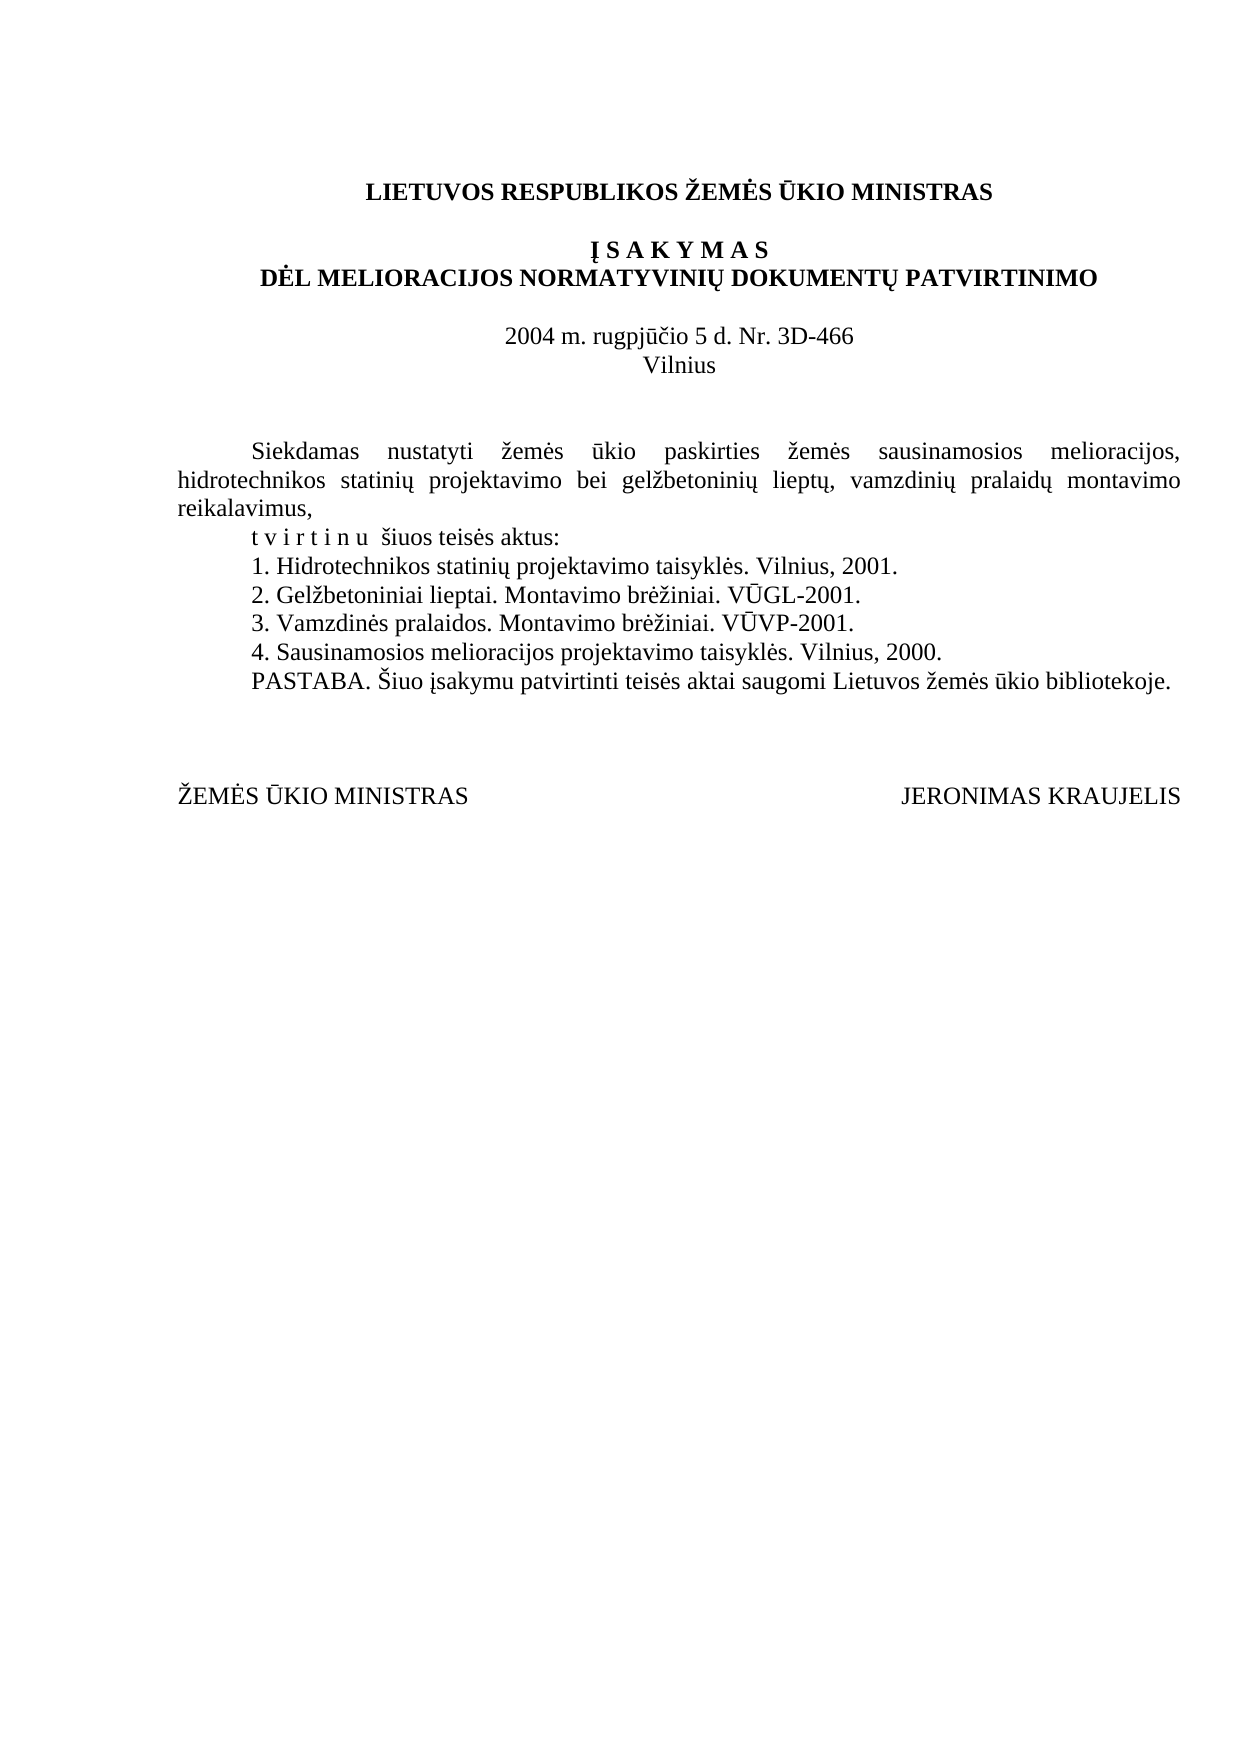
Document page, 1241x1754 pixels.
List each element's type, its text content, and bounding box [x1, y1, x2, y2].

text 3. Vamzdinės pralaidos. Montavimo brėžiniai. VŪVP-2001. [177, 608, 1181, 637]
text DĖL MELIORACIJOS NORMATYVINIŲ DOKUMENTŲ PATVIRTINIMO [177, 263, 1181, 292]
text Į S A K Y M A S [177, 235, 1181, 263]
text Siekdamas nustatyti žemės ūkio paskirties žemės sausinamosios melioracijos, hidrotechnikos statinių projektavimo bei gelžbetoninių lieptų, vamzdinių pralaidų montavimo reikalavimus, [177, 436, 1181, 522]
text LIETUVOS RESPUBLIKOS ŽEMĖS ŪKIO MINISTRAS [177, 177, 1181, 206]
text PASTABA. Šiuo įsakymu patvirtinti teisės aktai saugomi Lietuvos žemės ūkio bibliotekoje. [177, 666, 1181, 695]
text 4. Sausinamosios melioracijos projektavimo taisyklės. Vilnius, 2000. [177, 637, 1181, 666]
text 2004 m. rugpjūčio 5 d. Nr. 3D-466 [177, 321, 1181, 350]
text ŽEMĖS ŪKIO MINISTRAS JERONIMAS KRAUJELIS [177, 781, 1181, 810]
text 2. Gelžbetoniniai lieptai. Montavimo brėžiniai. VŪGL-2001. [177, 580, 1181, 608]
text 1. Hidrotechnikos statinių projektavimo taisyklės. Vilnius, 2001. [177, 551, 1181, 580]
text Vilnius [177, 350, 1181, 378]
text tvirtinu šiuos teisės aktus: [177, 522, 1181, 551]
